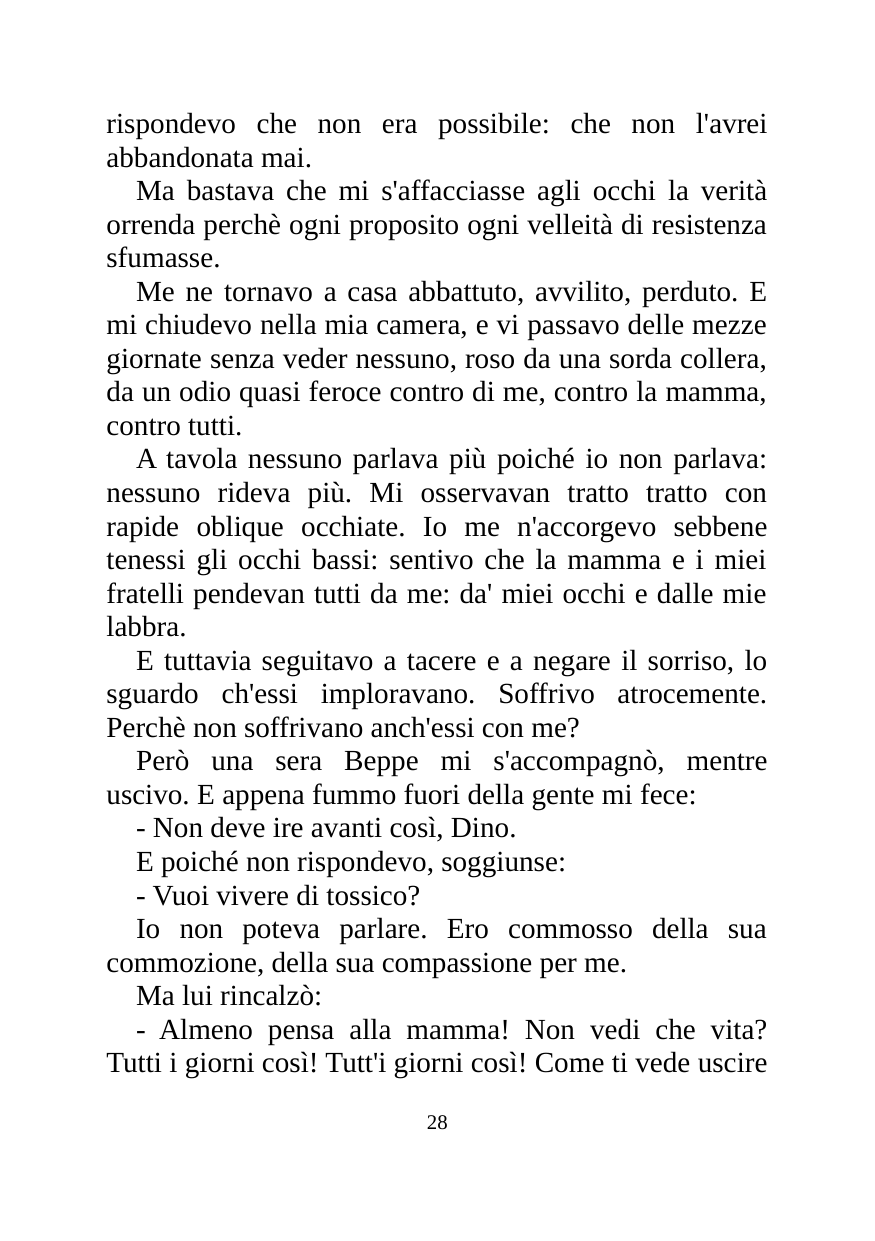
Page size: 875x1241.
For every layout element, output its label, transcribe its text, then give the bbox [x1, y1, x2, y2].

text E poiché non rispondevo, soggiunse: [106, 844, 768, 878]
text Ma bastava che mi s'affacciasse agli occhi la verità orrenda perchè ogni proposito ogni velleità di resistenza sfumasse. [106, 173, 768, 274]
text E tuttavia seguitavo a tacere e a negare il sorriso, lo sguardo ch'essi imploravano. Soffrivo atrocemente. Perchè non soffrivano anch'essi con me? [106, 643, 768, 743]
text Io non poteva parlare. Ero commosso della sua commozione, della sua compassione per me. [106, 911, 768, 978]
text rispondevo che non era possibile: che non l'avrei abbandonata mai. [106, 106, 768, 173]
text Ma lui rincalzò: [106, 978, 768, 1012]
text - Non deve ire avanti così, Dino. [106, 811, 768, 844]
text - Vuoi vivere di tossico? [106, 878, 768, 911]
text - Almeno pensa alla mamma! Non vedi che vita? Tutti i giorni così! Tutt'i giorni così! Come ti vede uscire [106, 1012, 768, 1079]
text A tavola nessuno parlava più poiché io non parlava: nessuno rideva più. Mi osservavan tratto tratto con rapide oblique occhiate. Io me n'accorgevo sebbene tenessi gli occhi bassi: sentivo che la mamma e i miei fratelli pendevan tutti da me: da' miei occhi e dalle mie labbra. [106, 442, 768, 643]
text Però una sera Beppe mi s'accompagnò, mentre uscivo. E appena fummo fuori della gente mi fece: [106, 743, 768, 811]
text Me ne tornavo a casa abbattuto, avvilito, perduto. E mi chiudevo nella mia camera, e vi passavo delle mezze giornate senza veder nessuno, roso da una sorda collera, da un odio quasi feroce contro di me, contro la mamma, contro tutti. [106, 274, 768, 442]
